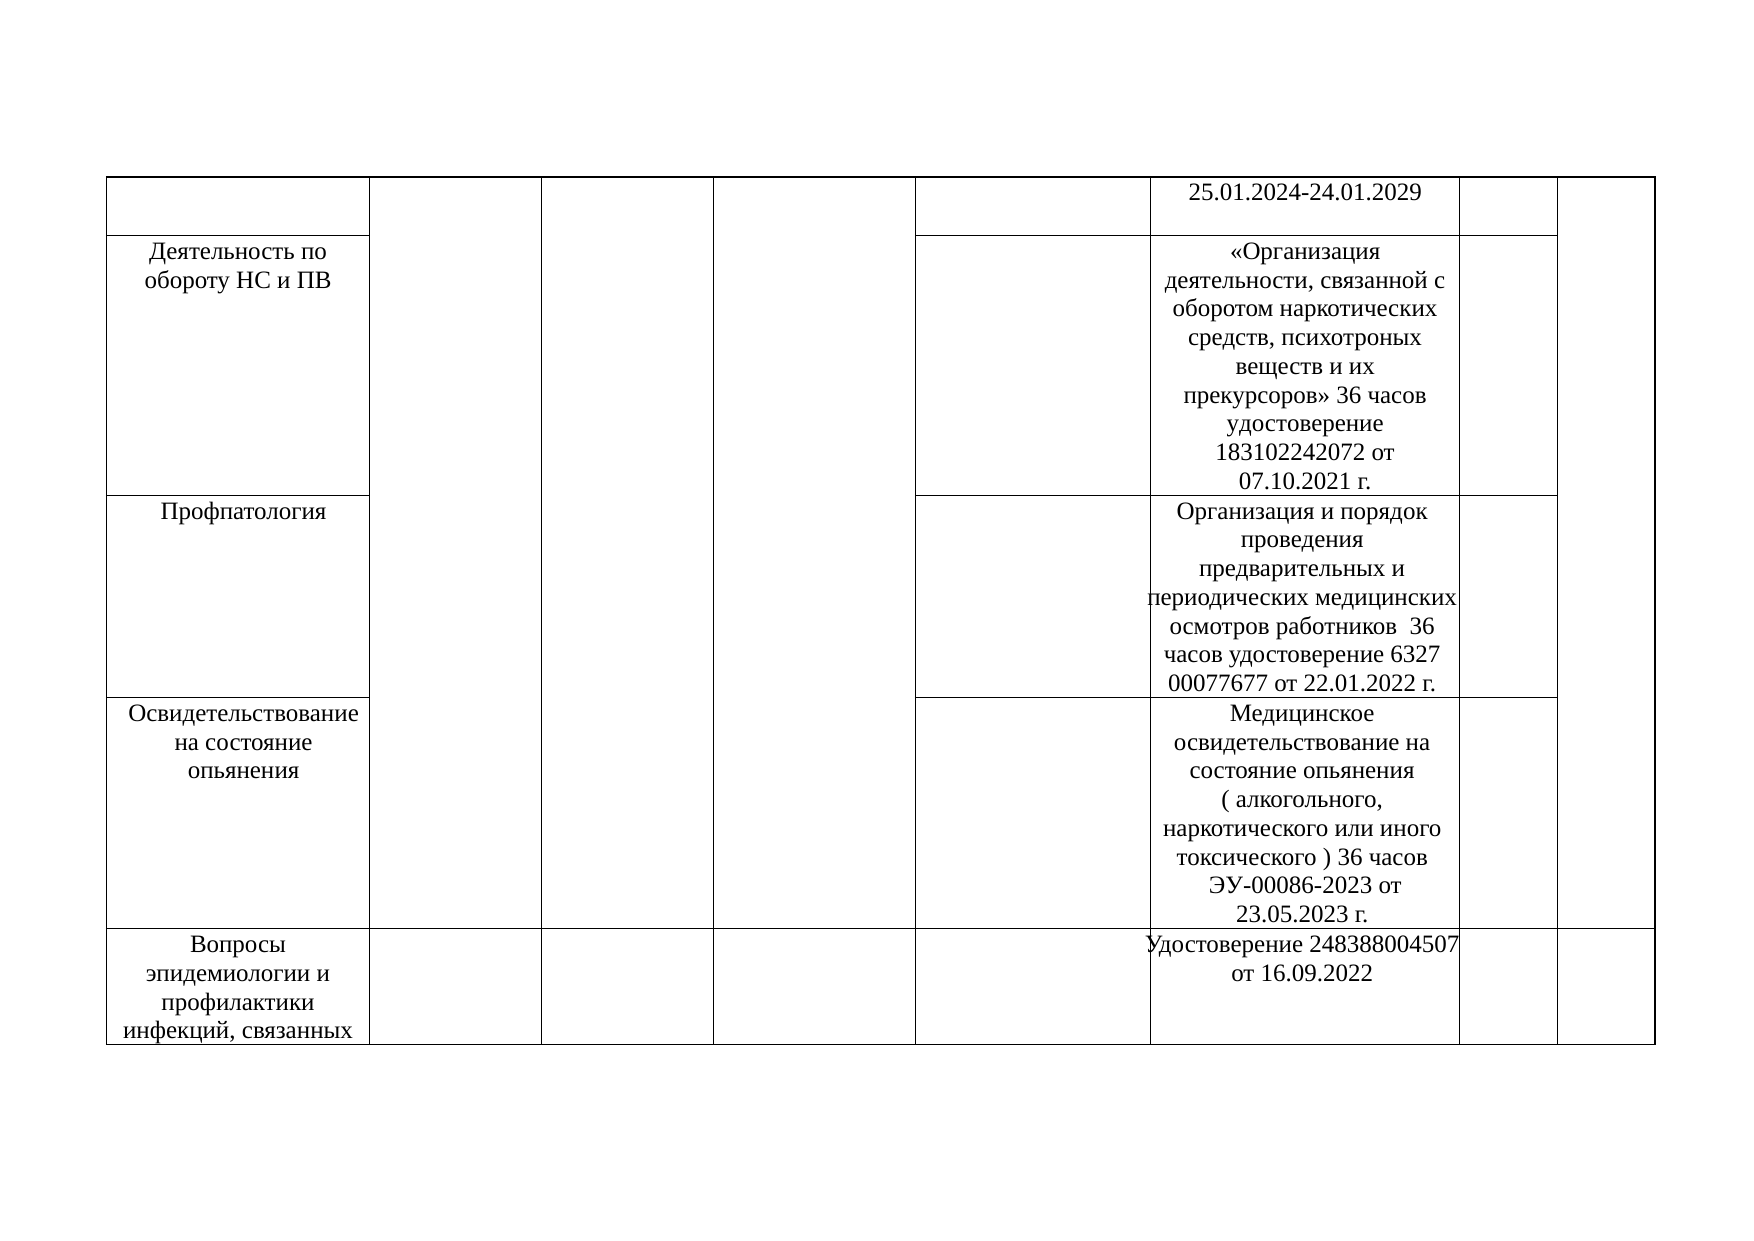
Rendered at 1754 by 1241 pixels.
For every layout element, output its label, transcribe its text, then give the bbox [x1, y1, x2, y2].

table_cell [916, 236, 1150, 495]
table_cell [1558, 929, 1654, 1044]
table_cell [916, 178, 1150, 235]
table_cell [542, 929, 713, 1044]
table_cell Организация и порядок проведения предварительных и периодических медицинских осмотров работников 36 часов удостоверение 6327 00077677 от 22.01.2022 г. [1151, 496, 1459, 697]
table_cell 25.01.2024-24.01.2029 [1151, 178, 1459, 235]
table_cell Медицинское освидетельствование на состояние опьянения ( алкогольного, наркотического или иного токсического ) 36 часов ЭУ-00086-2023 от 23.05.2023 г. [1151, 698, 1459, 928]
table_cell Деятельность по обороту НС и ПВ [107, 236, 369, 495]
table_cell «Организация деятельности, связанной с оборотом наркотических средств, психотроных веществ и их прекурсоров» 36 часов удостоверение 183102242072 от 07.10.2021 г. [1151, 236, 1459, 495]
table_cell Освидетельствование на состояние опьянения [107, 698, 369, 928]
table_cell [916, 496, 1150, 697]
table_cell [916, 929, 1150, 1044]
table_cell [370, 929, 541, 1044]
table_cell [1558, 178, 1654, 928]
table_cell [714, 929, 915, 1044]
table_cell [1460, 929, 1557, 1044]
table_cell [370, 178, 541, 928]
table_cell [1460, 496, 1557, 697]
table_cell [916, 698, 1150, 928]
table_cell Удостоверение 248388004507 от 16.09.2022 [1151, 929, 1459, 1044]
table_cell [1460, 178, 1557, 235]
table_cell [542, 178, 713, 928]
table_cell [714, 178, 915, 928]
table_cell [1460, 698, 1557, 928]
table_cell [107, 178, 369, 235]
table_cell [1460, 236, 1557, 495]
table_cell Вопросы эпидемиологии и профилактики инфекций, связанных [107, 929, 369, 1044]
table_cell Профпатология [107, 496, 369, 697]
